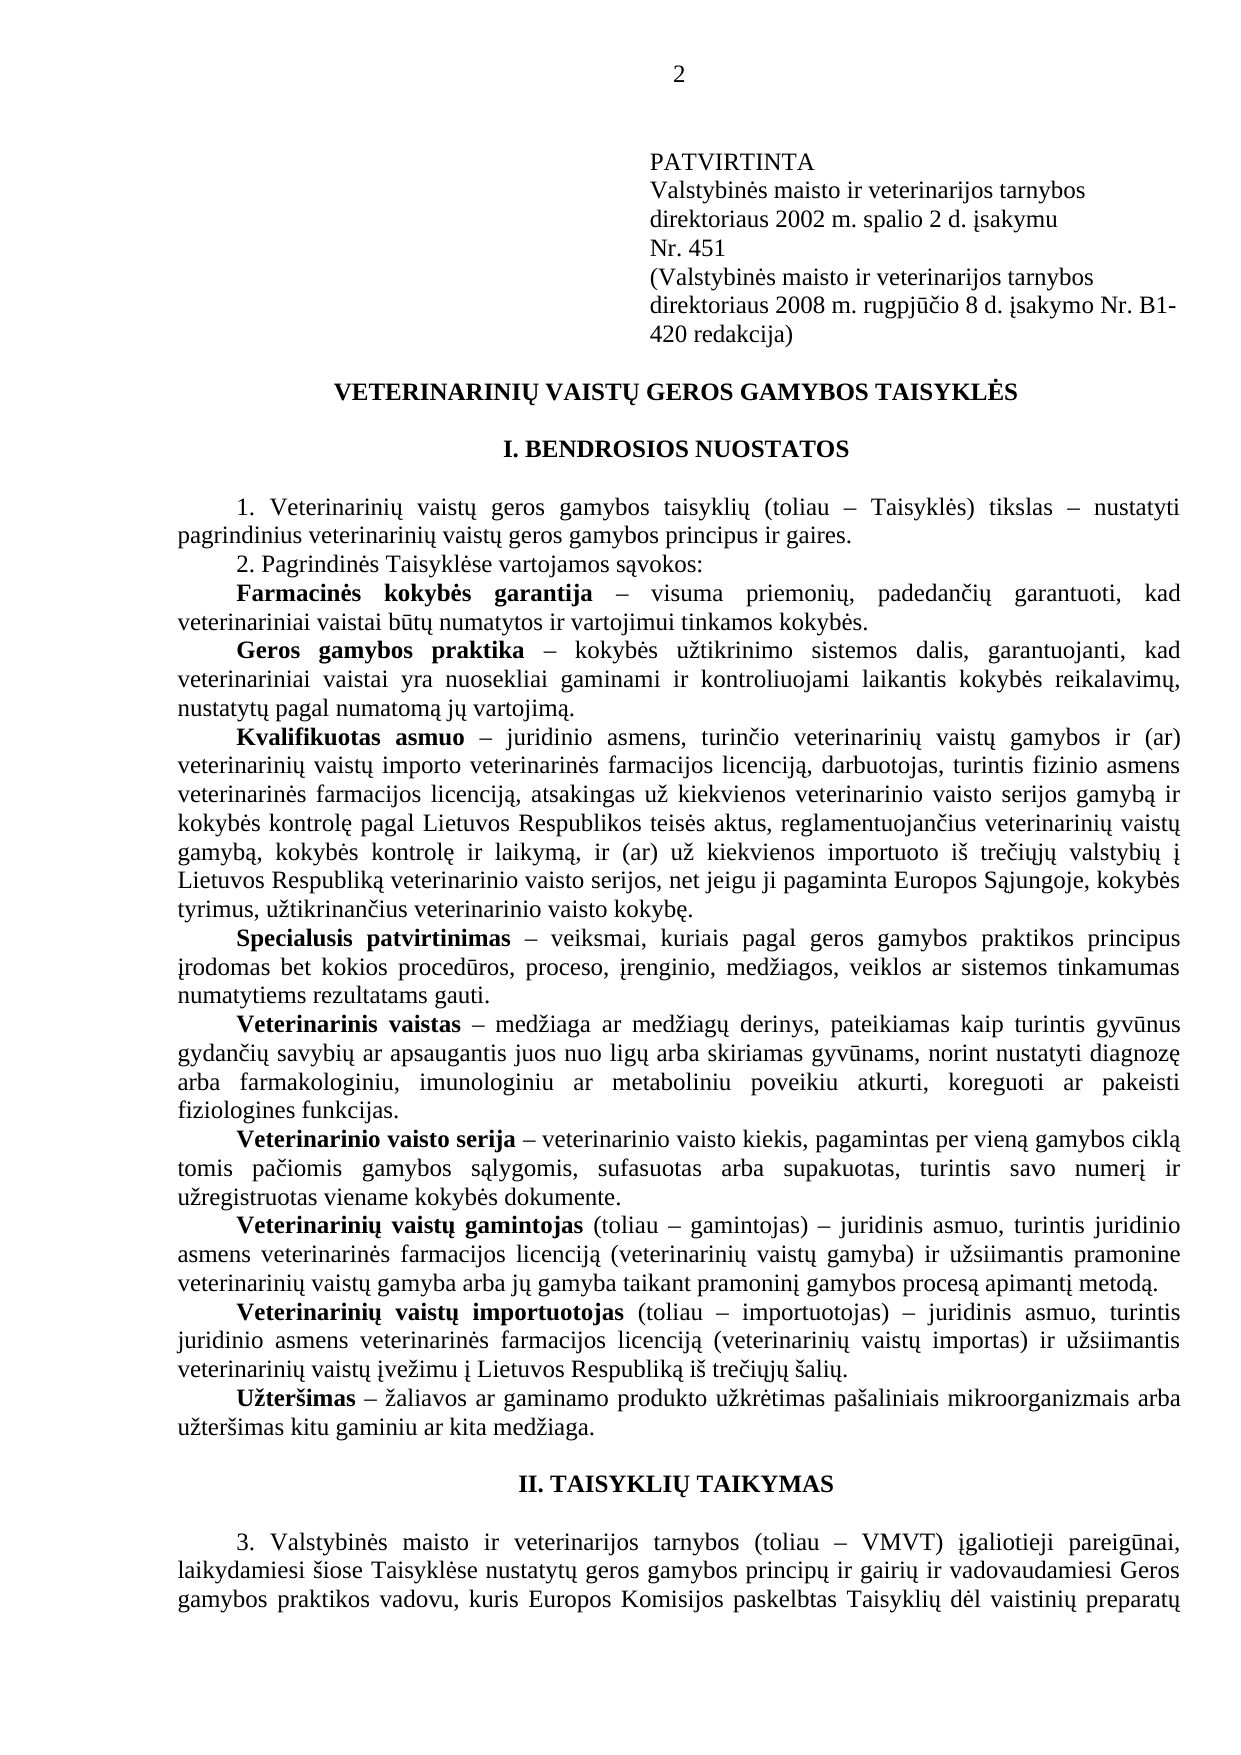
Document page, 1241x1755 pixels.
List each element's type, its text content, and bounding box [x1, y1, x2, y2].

text 2. Pagrindinės Taisyklėse vartojamos sąvokos: [177, 549, 1181, 578]
text Geros gamybos praktika – kokybės užtikrinimo sistemos dalis, garantuojanti, kad veterinariniai vaistai yra nuosekliai gaminami ir kontroliuojami laikantis kokybės reikalavimų, nustatytų pagal numatomą jų vartojimą. [177, 636, 1181, 722]
text Veterinarinių vaistų gamintojas (toliau – gamintojas) – juridinis asmuo, turintis juridinio asmens veterinarinės farmacijos licenciją (veterinarinių vaistų gamyba) ir užsiimantis pramonine veterinarinių vaistų gamyba arba jų gamyba taikant pramoninį gamybos procesą apimantį metodą. [177, 1211, 1181, 1297]
text 3. Valstybinės maisto ir veterinarijos tarnybos (toliau – VMVT) įgaliotieji pareigūnai, laikydamiesi šiose Taisyklėse nustatytų geros gamybos principų ir gairių ir vadovaudamiesi Geros gamybos praktikos vadovu, kuris Europos Komisijos paskelbtas Taisyklių dėl vaistinių preparatų [177, 1527, 1181, 1613]
text Veterinarinio vaisto serija – veterinarinio vaisto kiekis, pagamintas per vieną gamybos ciklą tomis pačiomis gamybos sąlygomis, sufasuotas arba supakuotas, turintis savo numerį ir užregistruotas viename kokybės dokumente. [177, 1124, 1181, 1211]
text Kvalifikuotas asmuo – juridinio asmens, turinčio veterinarinių vaistų gamybos ir (ar) veterinarinių vaistų importo veterinarinės farmacijos licenciją, darbuotojas, turintis fizinio asmens veterinarinės farmacijos licenciją, atsakingas už kiekvienos veterinarinio vaisto serijos gamybą ir kokybės kontrolę pagal Lietuvos Respublikos teisės aktus, reglamentuojančius veterinarinių vaistų gamybą, kokybės kontrolę ir laikymą, ir (ar) už kiekvienos importuoto iš trečiųjų valstybių į Lietuvos Respubliką veterinarinio vaisto serijos, net jeigu ji pagaminta Europos Sąjungoje, kokybės tyrimus, užtikrinančius veterinarinio vaisto kokybę. [177, 722, 1181, 923]
text Specialusis patvirtinimas – veiksmai, kuriais pagal geros gamybos praktikos principus įrodomas bet kokios procedūros, proceso, įrenginio, medžiagos, veiklos ar sistemos tinkamumas numatytiems rezultatams gauti. [177, 923, 1181, 1009]
text Veterinarinis vaistas – medžiaga ar medžiagų derinys, pateikiamas kaip turintis gyvūnus gydančių savybių ar apsaugantis juos nuo ligų arba skiriamas gyvūnams, norint nustatyti diagnozę arba farmakologiniu, imunologiniu ar metaboliniu poveikiu atkurti, koreguoti ar pakeisti fiziologines funkcijas. [177, 1009, 1181, 1124]
text Farmacinės kokybės garantija – visuma priemonių, padedančių garantuoti, kad veterinariniai vaistai būtų numatytos ir vartojimui tinkamos kokybės. [177, 578, 1181, 636]
text VETERINARINIŲ VAISTŲ GEROS GAMYBOS TAISYKLĖS [177, 377, 1181, 406]
text PATVIRTINTA [649, 147, 1181, 176]
text Valstybinės maisto ir veterinarijos tarnybos direktoriaus 2002 m. spalio 2 d. įsakymu Nr. 451 [649, 176, 1181, 262]
text (Valstybinės maisto ir veterinarijos tarnybos direktoriaus 2008 m. rugpjūčio 8 d. įsakymo Nr. B1-420 redakcija) [649, 262, 1181, 348]
text I. BENDROSIOS NUOSTATOS [177, 434, 1181, 463]
text Užteršimas – žaliavos ar gaminamo produkto užkrėtimas pašaliniais mikroorganizmais arba užteršimas kitu gaminiu ar kita medžiaga. [177, 1383, 1181, 1441]
text 1. Veterinarinių vaistų geros gamybos taisyklių (toliau – Taisyklės) tikslas – nustatyti pagrindinius veterinarinių vaistų geros gamybos principus ir gaires. [177, 492, 1181, 549]
text Veterinarinių vaistų importuotojas (toliau – importuotojas) – juridinis asmuo, turintis juridinio asmens veterinarinės farmacijos licenciją (veterinarinių vaistų importas) ir užsiimantis veterinarinių vaistų įvežimu į Lietuvos Respubliką iš trečiųjų šalių. [177, 1297, 1181, 1383]
text II. TAISYKLIŲ TAIKYMAS [177, 1469, 1181, 1498]
